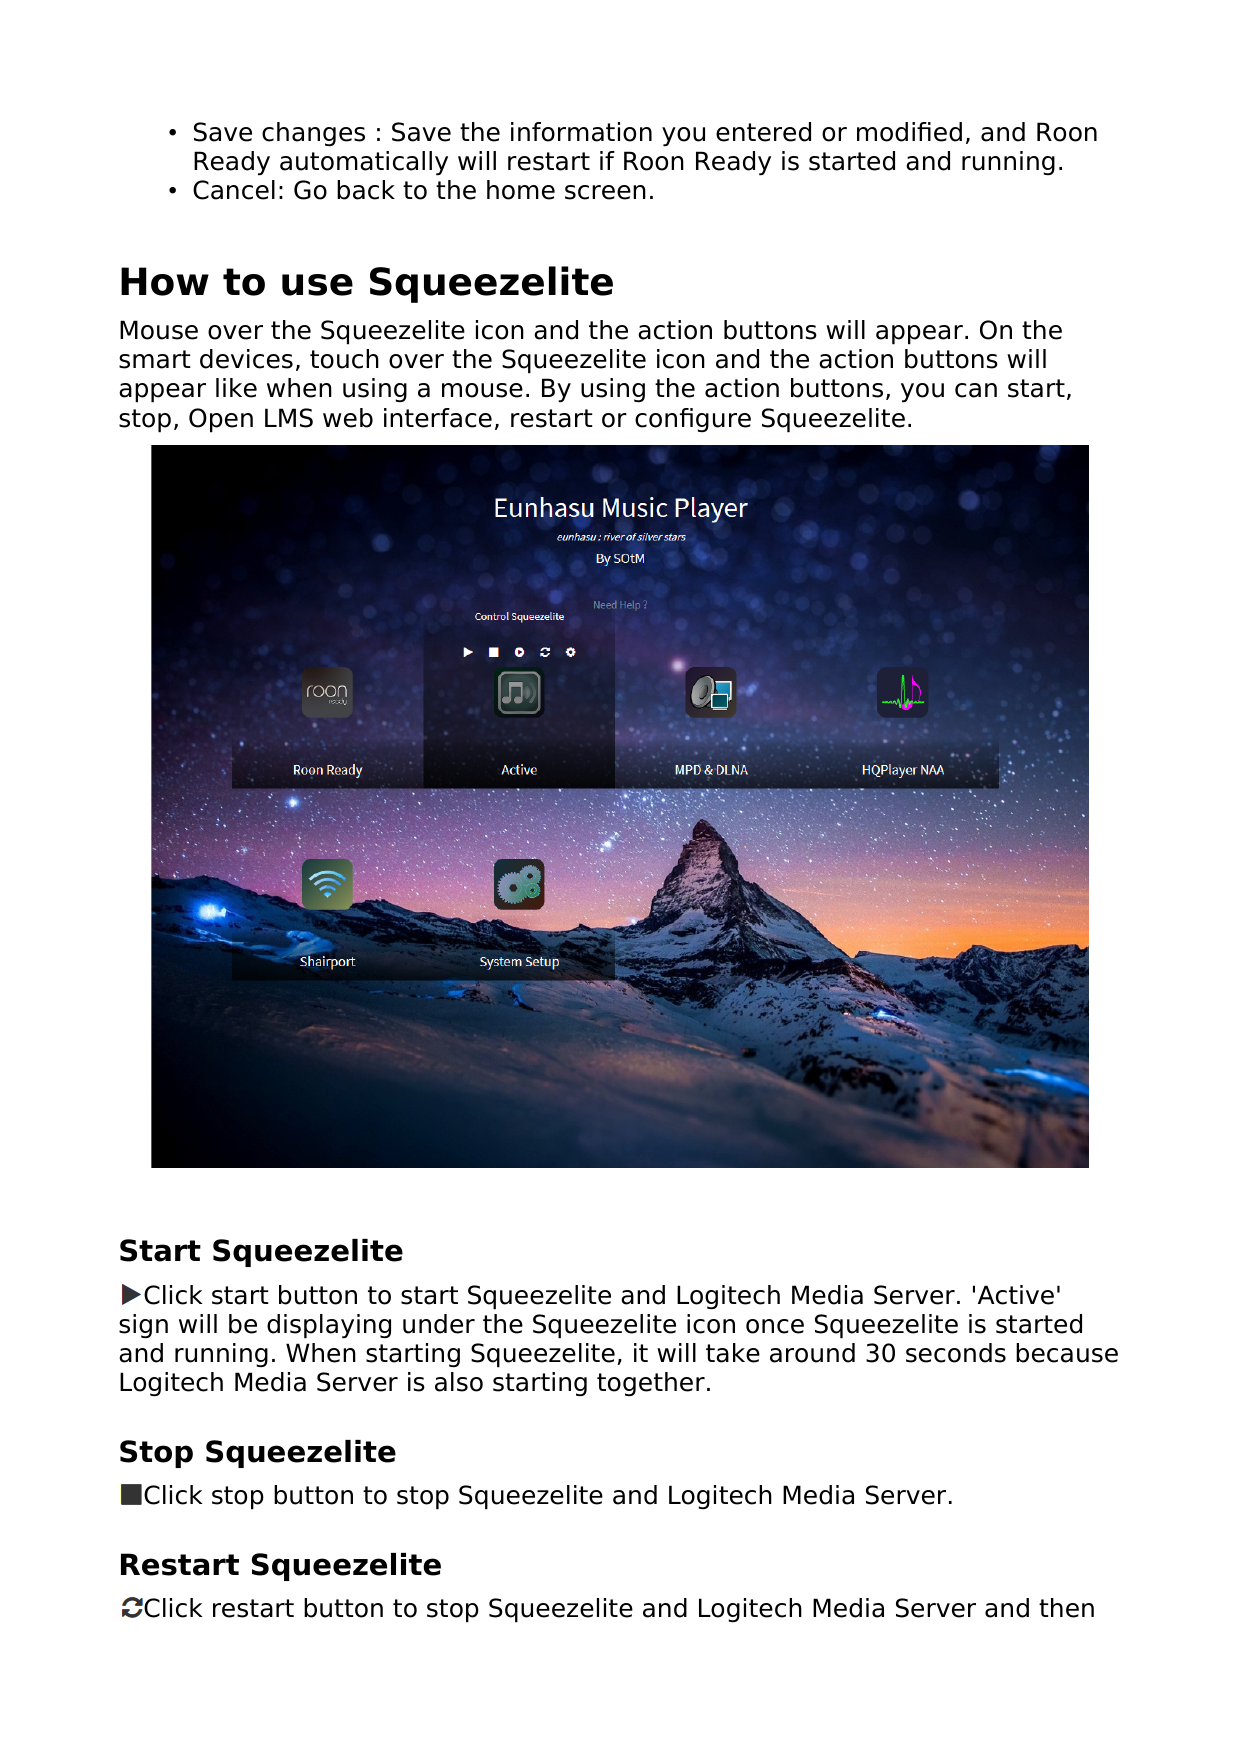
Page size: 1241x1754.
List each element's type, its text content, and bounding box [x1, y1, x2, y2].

picture [118, 1594, 144, 1620]
text Click stop button to stop Squeezelite and Logitech Media Server. [118, 1482, 1122, 1511]
subtitle Restart Squeezelite [118, 1548, 1122, 1582]
picture [151, 445, 1089, 1168]
list Cancel: Go back to the home screen. [177, 176, 1122, 206]
text Mouse over the Squeezelite icon and the action buttons will appear. On the smart devices, touch over the Squeezelite icon and the action buttons will appear like when using a mouse. By using the action buttons, you can start, stop, Open LMS web interface, restart or configure Squeezelite. [118, 316, 1122, 433]
text Click start button to start Squeezelite and Logitech Media Server. 'Active' sign will be displaying under the Squeezelite icon once Squeezelite is started and running. When starting Squeezelite, it will take around 30 seconds because Logitech Media Server is also starting together. [118, 1281, 1122, 1398]
subtitle How to use Squeezelite [118, 260, 1122, 304]
text Click restart button to stop Squeezelite and Logitech Media Server and then [118, 1595, 1122, 1624]
subtitle Stop Squeezelite [118, 1435, 1122, 1469]
picture [118, 1481, 144, 1507]
picture [118, 1281, 144, 1306]
list Save changes : Save the information you entered or modified, and Roon Ready automatically will restart if Roon Ready is started and running. [177, 118, 1122, 176]
subtitle Start Squeezelite [118, 1234, 1122, 1268]
